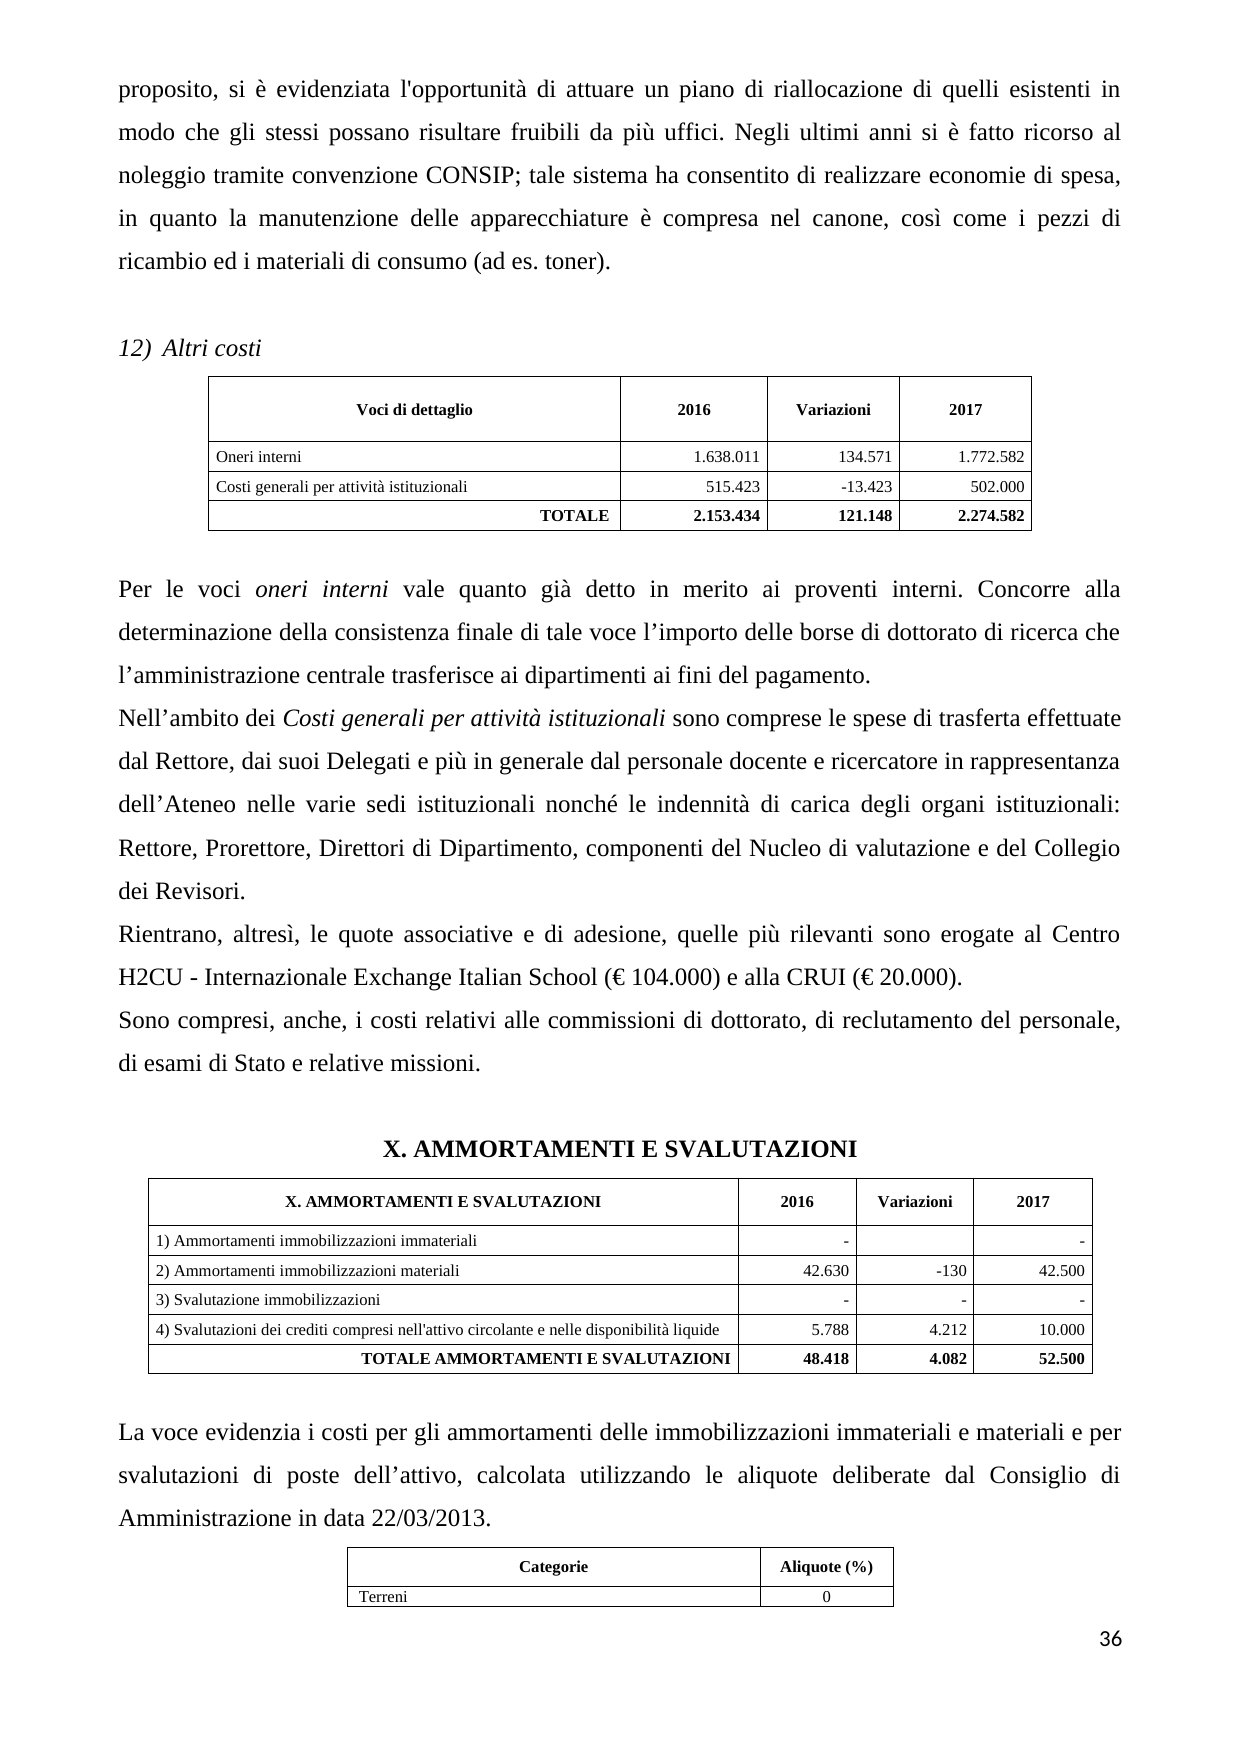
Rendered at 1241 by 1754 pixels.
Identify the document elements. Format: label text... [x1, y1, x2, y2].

table_cell 121.148 [768, 501, 899, 530]
table_header Variazioni [768, 377, 899, 441]
table_cell 3) Svalutazione immobilizzazioni [149, 1285, 738, 1314]
table_cell - [974, 1226, 1092, 1255]
table_cell 515.423 [621, 472, 767, 500]
table_header Aliquote (%) [761, 1548, 893, 1586]
text Per le voci oneri interni vale quanto già detto in merito ai proventi interni. Concorre alla determinazione della consistenza finale di tale voce l’importo delle borse di dottorato di ricerca che l’amministrazione centrale trasferisce ai dipartimenti ai fini del pagamento. [118, 574, 1122, 689]
table_cell Oneri interni [209, 442, 620, 471]
table_cell TOTALE [209, 501, 620, 530]
table_header Variazioni [857, 1179, 973, 1225]
table_cell -13.423 [768, 472, 899, 500]
table_cell - [739, 1285, 856, 1314]
table_cell 42.630 [739, 1256, 856, 1284]
table_cell 4.212 [857, 1315, 973, 1343]
table_cell Terreni [348, 1587, 760, 1606]
table_cell 42.500 [974, 1256, 1092, 1284]
text La voce evidenzia i costi per gli ammortamenti delle immobilizzazioni immateriali e materiali e per svalutazioni di poste dell’attivo, calcolata utilizzando le aliquote deliberate dal Consiglio di Amministrazione in data 22/03/2013. [118, 1417, 1122, 1532]
table_cell 0 [761, 1587, 893, 1606]
text Nell’ambito dei Costi generali per attività istituzionali sono comprese le spese di trasferta effettuate dal Rettore, dai suoi Delegati e più in generale dal personale docente e ricercatore in rappresentanza dell’Ateneo nelle varie sedi istituzionali nonché le indennità di carica degli organi istituzionali: Rettore, Prorettore, Direttori di Dipartimento, componenti del Nucleo di valutazione e del Collegio dei Revisori. [118, 703, 1122, 904]
table_cell 1.772.582 [900, 442, 1031, 471]
table_cell 2.274.582 [900, 501, 1031, 530]
table_cell 1.638.011 [621, 442, 767, 471]
table_header 2017 [974, 1179, 1092, 1225]
table_cell 4) Svalutazioni dei crediti compresi nell'attivo circolante e nelle disponibilità liquide [149, 1315, 738, 1343]
text X. AMMORTAMENTI E SVALUTAZIONI [118, 1134, 1122, 1163]
table_cell TOTALE AMMORTAMENTI E SVALUTAZIONI [149, 1345, 738, 1373]
table_cell 134.571 [768, 442, 899, 471]
table_cell 2) Ammortamenti immobilizzazioni materiali [149, 1256, 738, 1284]
text Rientrano, altresì, le quote associative e di adesione, quelle più rilevanti sono erogate al Centro H2CU - Internazionale Exchange Italian School (€ 104.000) e alla CRUI (€ 20.000). [118, 919, 1122, 991]
table_cell 2.153.434 [621, 501, 767, 530]
table_cell -130 [857, 1256, 973, 1284]
table_cell 502.000 [900, 472, 1031, 500]
table_header Voci di dettaglio [209, 377, 620, 441]
table_header X. AMMORTAMENTI E SVALUTAZIONI [149, 1179, 738, 1225]
list Altri costi [118, 333, 1122, 361]
text proposito, si è evidenziata l'opportunità di attuare un piano di riallocazione di quelli esistenti in modo che gli stessi possano risultare fruibili da più uffici. Negli ultimi anni si è fatto ricorso al noleggio tramite convenzione CONSIP; tale sistema ha consentito di realizzare economie di spesa, in quanto la manutenzione delle apparecchiature è compresa nel canone, così come i pezzi di ricambio ed i materiali di consumo (ad es. toner). [118, 74, 1122, 275]
text Sono compresi, anche, i costi relativi alle commissioni di dottorato, di reclutamento del personale, di esami di Stato e relative missioni. [118, 1005, 1122, 1077]
table_cell - [974, 1285, 1092, 1314]
table_header Categorie [348, 1548, 760, 1586]
table_cell - [739, 1226, 856, 1255]
table_header 2016 [621, 377, 767, 441]
table_header 2016 [739, 1179, 856, 1225]
table_cell 4.082 [857, 1345, 973, 1373]
table_cell 52.500 [974, 1345, 1092, 1373]
table_cell Costi generali per attività istituzionali [209, 472, 620, 500]
table_cell 5.788 [739, 1315, 856, 1343]
table_cell [857, 1226, 973, 1255]
table_cell 48.418 [739, 1345, 856, 1373]
table_header 2017 [900, 377, 1031, 441]
table_cell 1) Ammortamenti immobilizzazioni immateriali [149, 1226, 738, 1255]
table_cell - [857, 1285, 973, 1314]
table_cell 10.000 [974, 1315, 1092, 1343]
